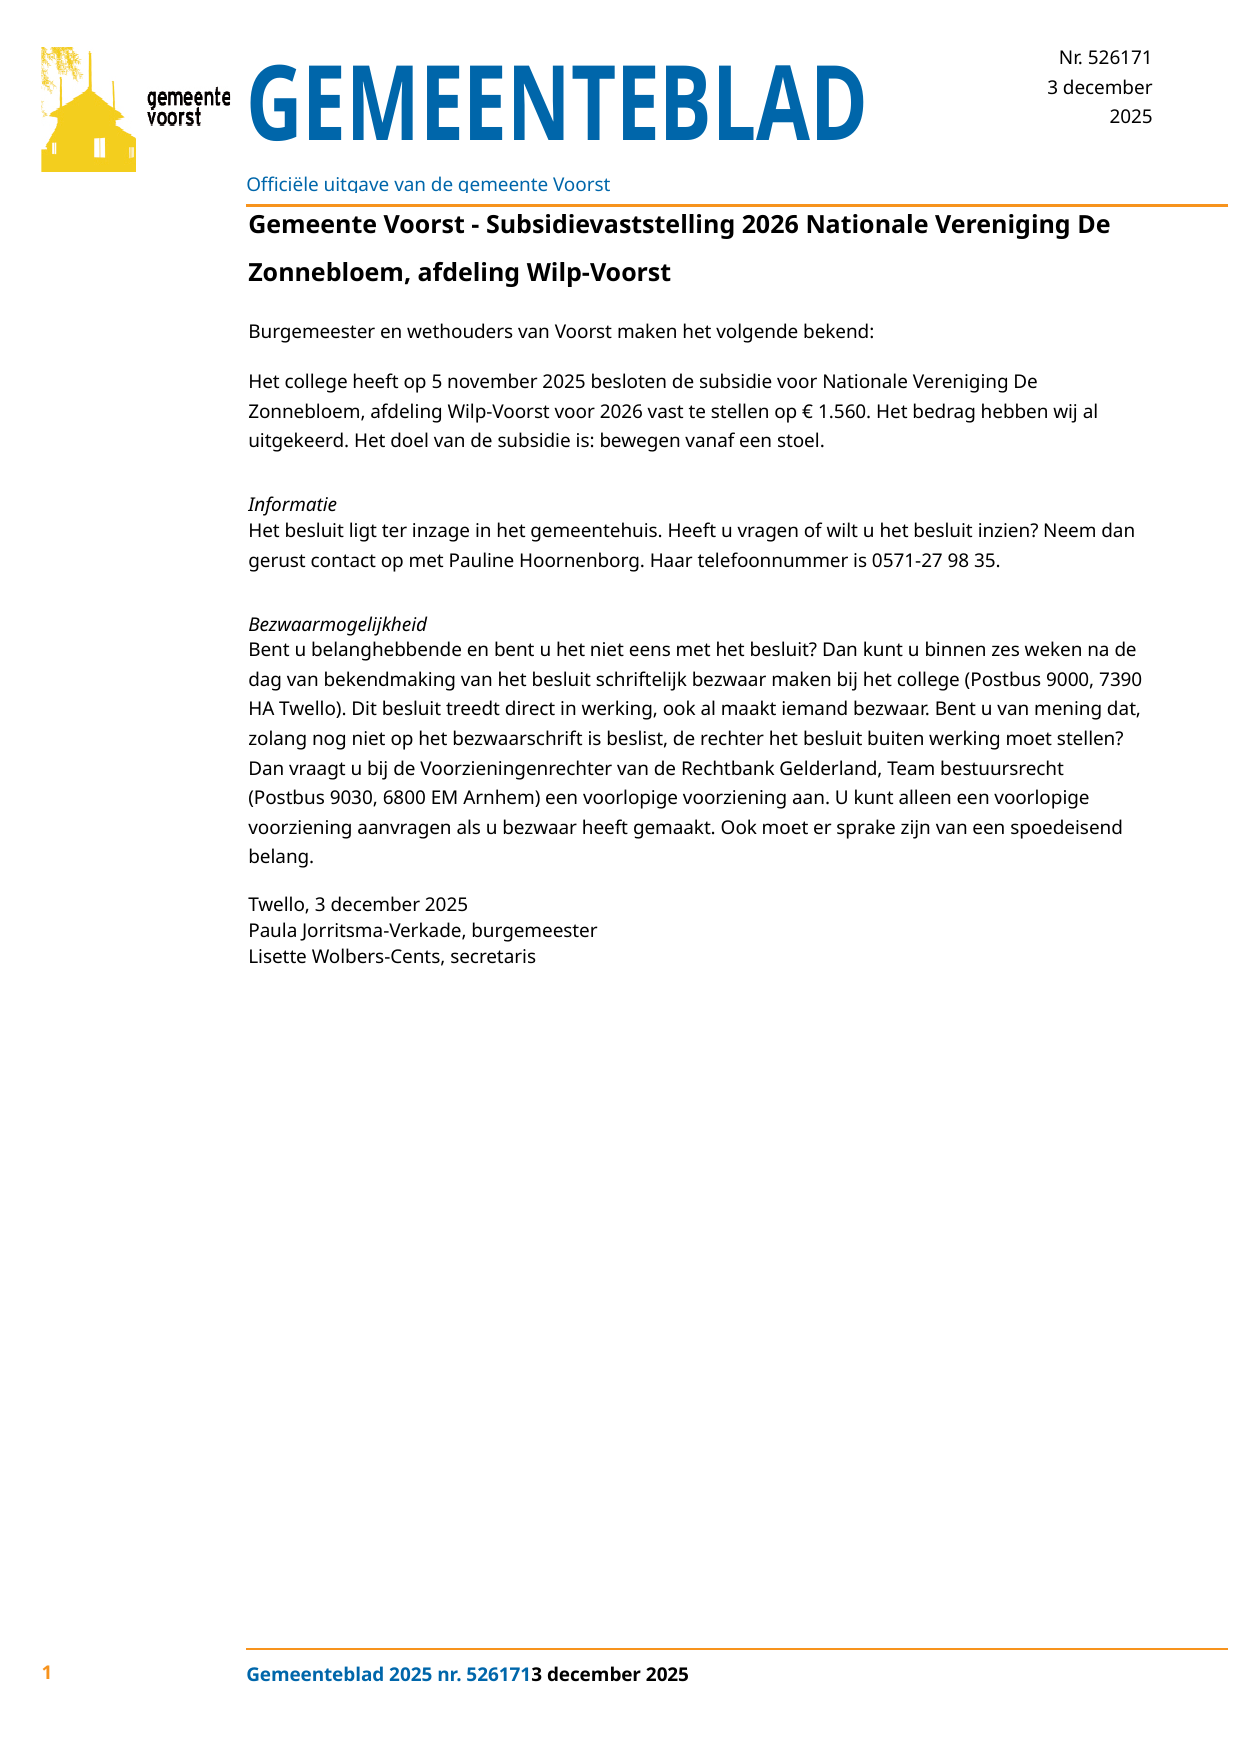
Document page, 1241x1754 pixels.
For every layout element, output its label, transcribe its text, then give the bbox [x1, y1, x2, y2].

picture [41, 47, 231, 172]
text Lisette Wolbers-Cents, secretaris [248, 943, 1152, 968]
text Gemeente Voorst - Subsidievaststelling 2026 Nationale Vereniging De Zonnebloem, afdeling Wilp-Voorst [248, 207, 1152, 288]
text Informatie [248, 491, 1152, 517]
text Twello, 3 december 2025 [248, 891, 1152, 917]
text Bezwaarmogelijkheid [248, 611, 1152, 636]
text Het college heeft op 5 november 2025 besloten de subsidie voor Nationale Vereniging De Zonnebloem, afdeling Wilp-Voorst voor 2026 vast te stellen op € 1.560. Het bedrag hebben wij al uitgekeerd. Het doel van de subsidie is: bewegen vanaf een stoel. [248, 368, 1152, 453]
text Paula Jorritsma-Verkade, burgemeester [248, 917, 1152, 943]
text Burgemeester en wethouders van Voorst maken het volgende bekend: [248, 318, 1152, 344]
text Bent u belanghebbende en bent u het niet eens met het besluit? Dan kunt u binnen zes weken na de dag van bekendmaking van het besluit schriftelijk bezwaar maken bij het college (Postbus 9000, 7390 HA Twello). Dit besluit treedt direct in werking, ook al maakt iemand bezwaar. Bent u van mening dat, zolang nog niet op het bezwaarschrift is beslist, de rechter het besluit buiten werking moet stellen? Dan vraagt u bij de Voorzieningenrechter van de Rechtbank Gelderland, Team bestuursrecht (Postbus 9030, 6800 EM Arnhem) een voorlopige voorziening aan. U kunt alleen een voorlopige voorziening aanvragen als u bezwaar heeft gemaakt. Ook moet er sprake zijn van een spoedeisend belang. [248, 636, 1152, 869]
text Het besluit ligt ter inzage in het gemeentehuis. Heeft u vragen of wilt u het besluit inzien? Neem dan gerust contact op met Pauline Hoornenborg. Haar telefoonnummer is 0571-27 98 35. [248, 517, 1152, 572]
